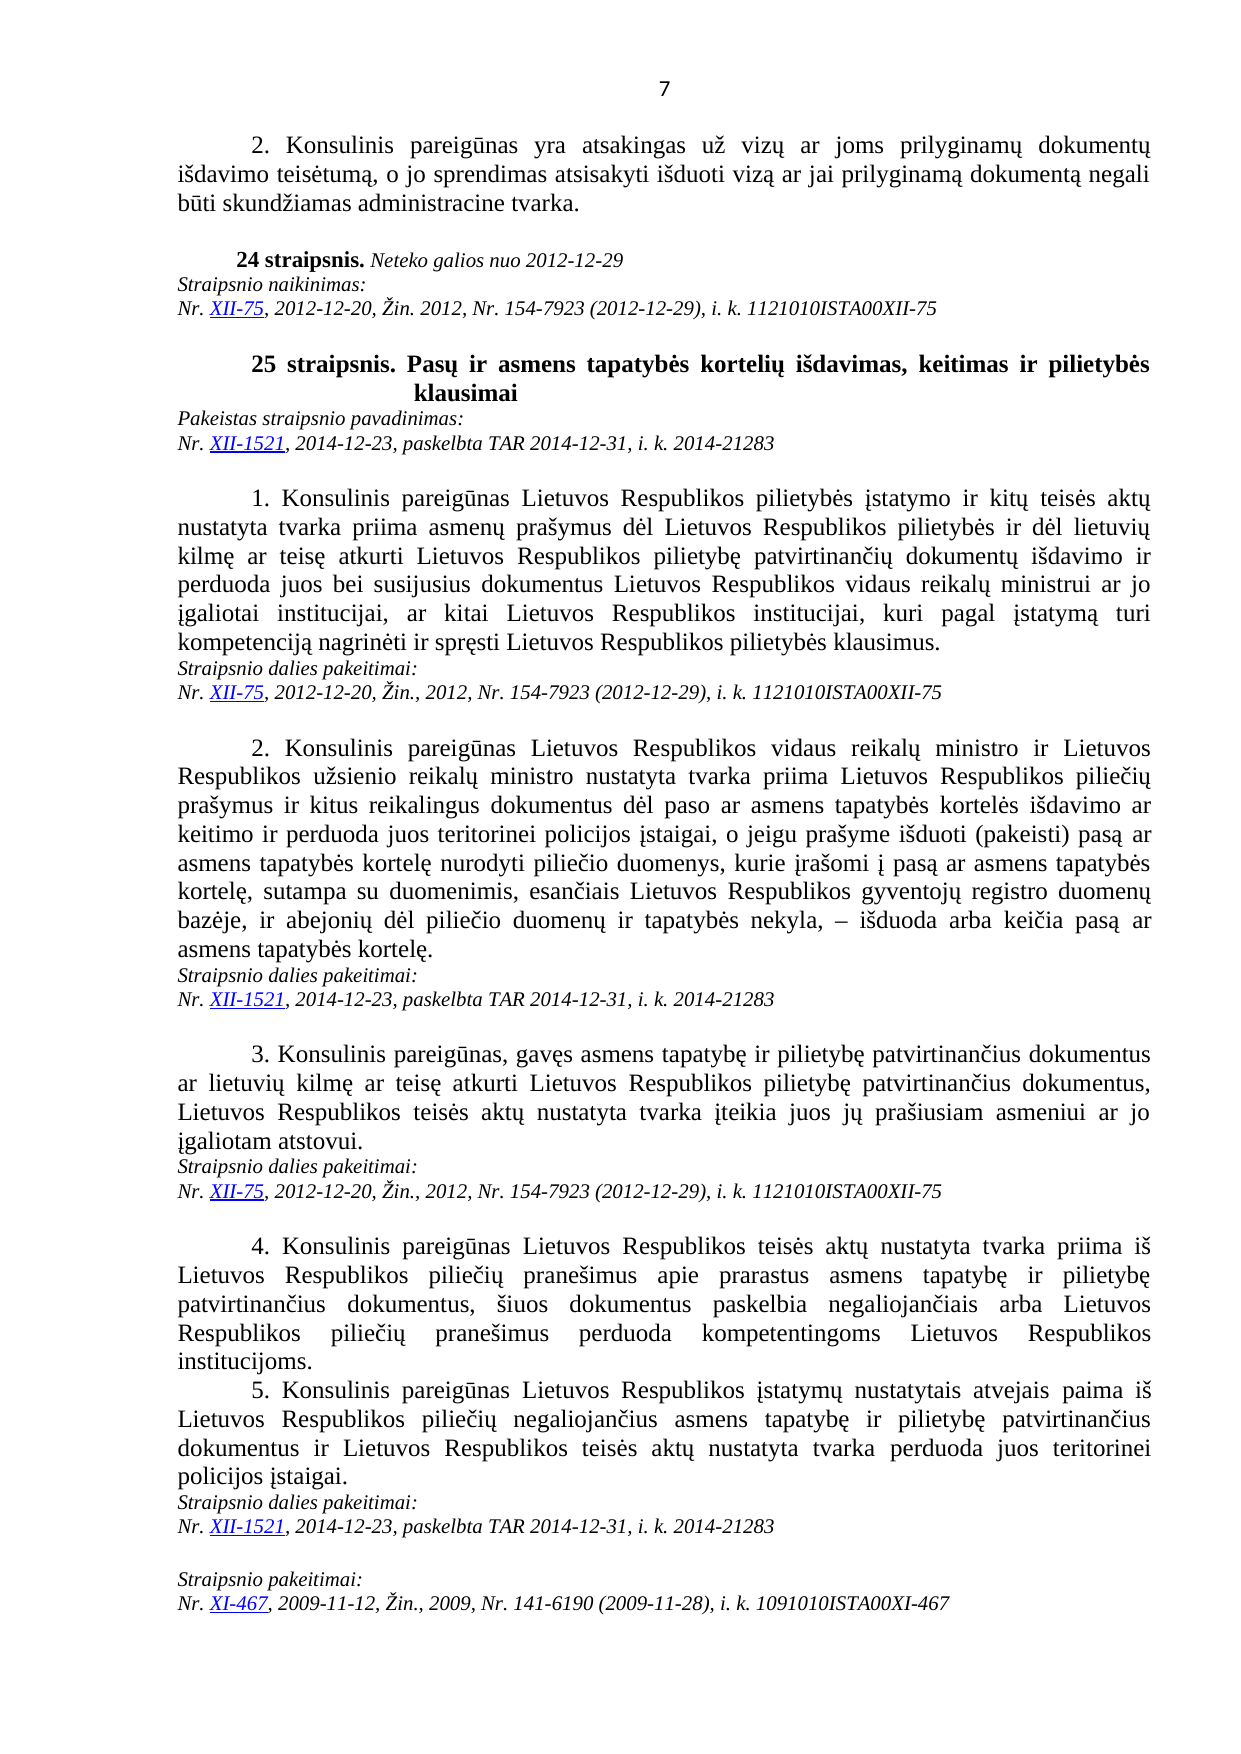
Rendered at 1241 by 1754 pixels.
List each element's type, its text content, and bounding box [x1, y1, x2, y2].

text 25 straipsnis. Pasų ir asmens tapatybės kortelių išdavimas, keitimas ir pilietybės klausimai [251, 349, 1152, 406]
text 2. Konsulinis pareigūnas Lietuvos Respublikos vidaus reikalų ministro ir Lietuvos Respublikos užsienio reikalų ministro nustatyta tvarka priima Lietuvos Respublikos piliečių prašymus ir kitus reikalingus dokumentus dėl paso ar asmens tapatybės kortelės išdavimo ar keitimo ir perduoda juos teritorinei policijos įstaigai, o jeigu prašyme išduoti (pakeisti) pasą ar asmens tapatybės kortelę nurodyti piliečio duomenys, kurie įrašomi į pasą ar asmens tapatybės kortelę, sutampa su duomenimis, esančiais Lietuvos Respublikos gyventojų registro duomenų bazėje, ir abejonių dėl piliečio duomenų ir tapatybės nekyla, – išduoda arba keičia pasą ar asmens tapatybės kortelę. [177, 733, 1152, 963]
text 5. Konsulinis pareigūnas Lietuvos Respublikos įstatymų nustatytais atvejais paima iš Lietuvos Respublikos piliečių negaliojančius asmens tapatybę ir pilietybę patvirtinančius dokumentus ir Lietuvos Respublikos teisės aktų nustatyta tvarka perduoda juos teritorinei policijos įstaigai. [177, 1375, 1152, 1490]
text Straipsnio dalies pakeitimai: [177, 1490, 1152, 1514]
text Pakeistas straipsnio pavadinimas: [177, 406, 1152, 430]
text 1. Konsulinis pareigūnas Lietuvos Respublikos pilietybės įstatymo ir kitų teisės aktų nustatyta tvarka priima asmenų prašymus dėl Lietuvos Respublikos pilietybės ir dėl lietuvių kilmę ar teisę atkurti Lietuvos Respublikos pilietybę patvirtinančių dokumentų išdavimo ir perduoda juos bei susijusius dokumentus Lietuvos Respublikos vidaus reikalų ministrui ar jo įgaliotai institucijai, ar kitai Lietuvos Respublikos institucijai, kuri pagal įstatymą turi kompetenciją nagrinėti ir spręsti Lietuvos Respublikos pilietybės klausimus. [177, 483, 1152, 656]
text Straipsnio dalies pakeitimai: [177, 656, 1152, 680]
text Nr. XII-75, 2012-12-20, Žin., 2012, Nr. 154-7923 (2012-12-29), i. k. 1121010ISTA00XII-75 [177, 680, 1152, 704]
text Straipsnio naikinimas: [177, 272, 1152, 296]
text Nr. XII-75, 2012-12-20, Žin. 2012, Nr. 154-7923 (2012-12-29), i. k. 1121010ISTA00XII-75 [177, 296, 1152, 320]
text Nr. XII-1521, 2014-12-23, paskelbta TAR 2014-12-31, i. k. 2014-21283 [177, 430, 1152, 454]
text 2. Konsulinis pareigūnas yra atsakingas už vizų ar joms prilyginamų dokumentų išdavimo teisėtumą, o jo sprendimas atsisakyti išduoti vizą ar jai prilyginamą dokumentą negali būti skundžiamas administracine tvarka. [177, 131, 1152, 217]
text 24 straipsnis. Neteko galios nuo 2012-12-29 [177, 246, 1152, 272]
text Straipsnio pakeitimai: [177, 1567, 1152, 1591]
text 4. Konsulinis pareigūnas Lietuvos Respublikos teisės aktų nustatyta tvarka priima iš Lietuvos Respublikos piliečių pranešimus apie prarastus asmens tapatybę ir pilietybę patvirtinančius dokumentus, šiuos dokumentus paskelbia negaliojančiais arba Lietuvos Respublikos piliečių pranešimus perduoda kompetentingoms Lietuvos Respublikos institucijoms. [177, 1231, 1152, 1375]
text Straipsnio dalies pakeitimai: [177, 963, 1152, 987]
text 3. Konsulinis pareigūnas, gavęs asmens tapatybę ir pilietybę patvirtinančius dokumentus ar lietuvių kilmę ar teisę atkurti Lietuvos Respublikos pilietybę patvirtinančius dokumentus, Lietuvos Respublikos teisės aktų nustatyta tvarka įteikia juos jų prašiusiam asmeniui ar jo įgaliotam atstovui. [177, 1039, 1152, 1154]
text Nr. XII-1521, 2014-12-23, paskelbta TAR 2014-12-31, i. k. 2014-21283 [177, 1514, 1152, 1538]
text Nr. XII-75, 2012-12-20, Žin., 2012, Nr. 154-7923 (2012-12-29), i. k. 1121010ISTA00XII-75 [177, 1178, 1152, 1203]
text Nr. XII-1521, 2014-12-23, paskelbta TAR 2014-12-31, i. k. 2014-21283 [177, 987, 1152, 1011]
text Nr. XI-467, 2009-11-12, Žin., 2009, Nr. 141-6190 (2009-11-28), i. k. 1091010ISTA00XI-467 [177, 1591, 1152, 1615]
text Straipsnio dalies pakeitimai: [177, 1154, 1152, 1178]
